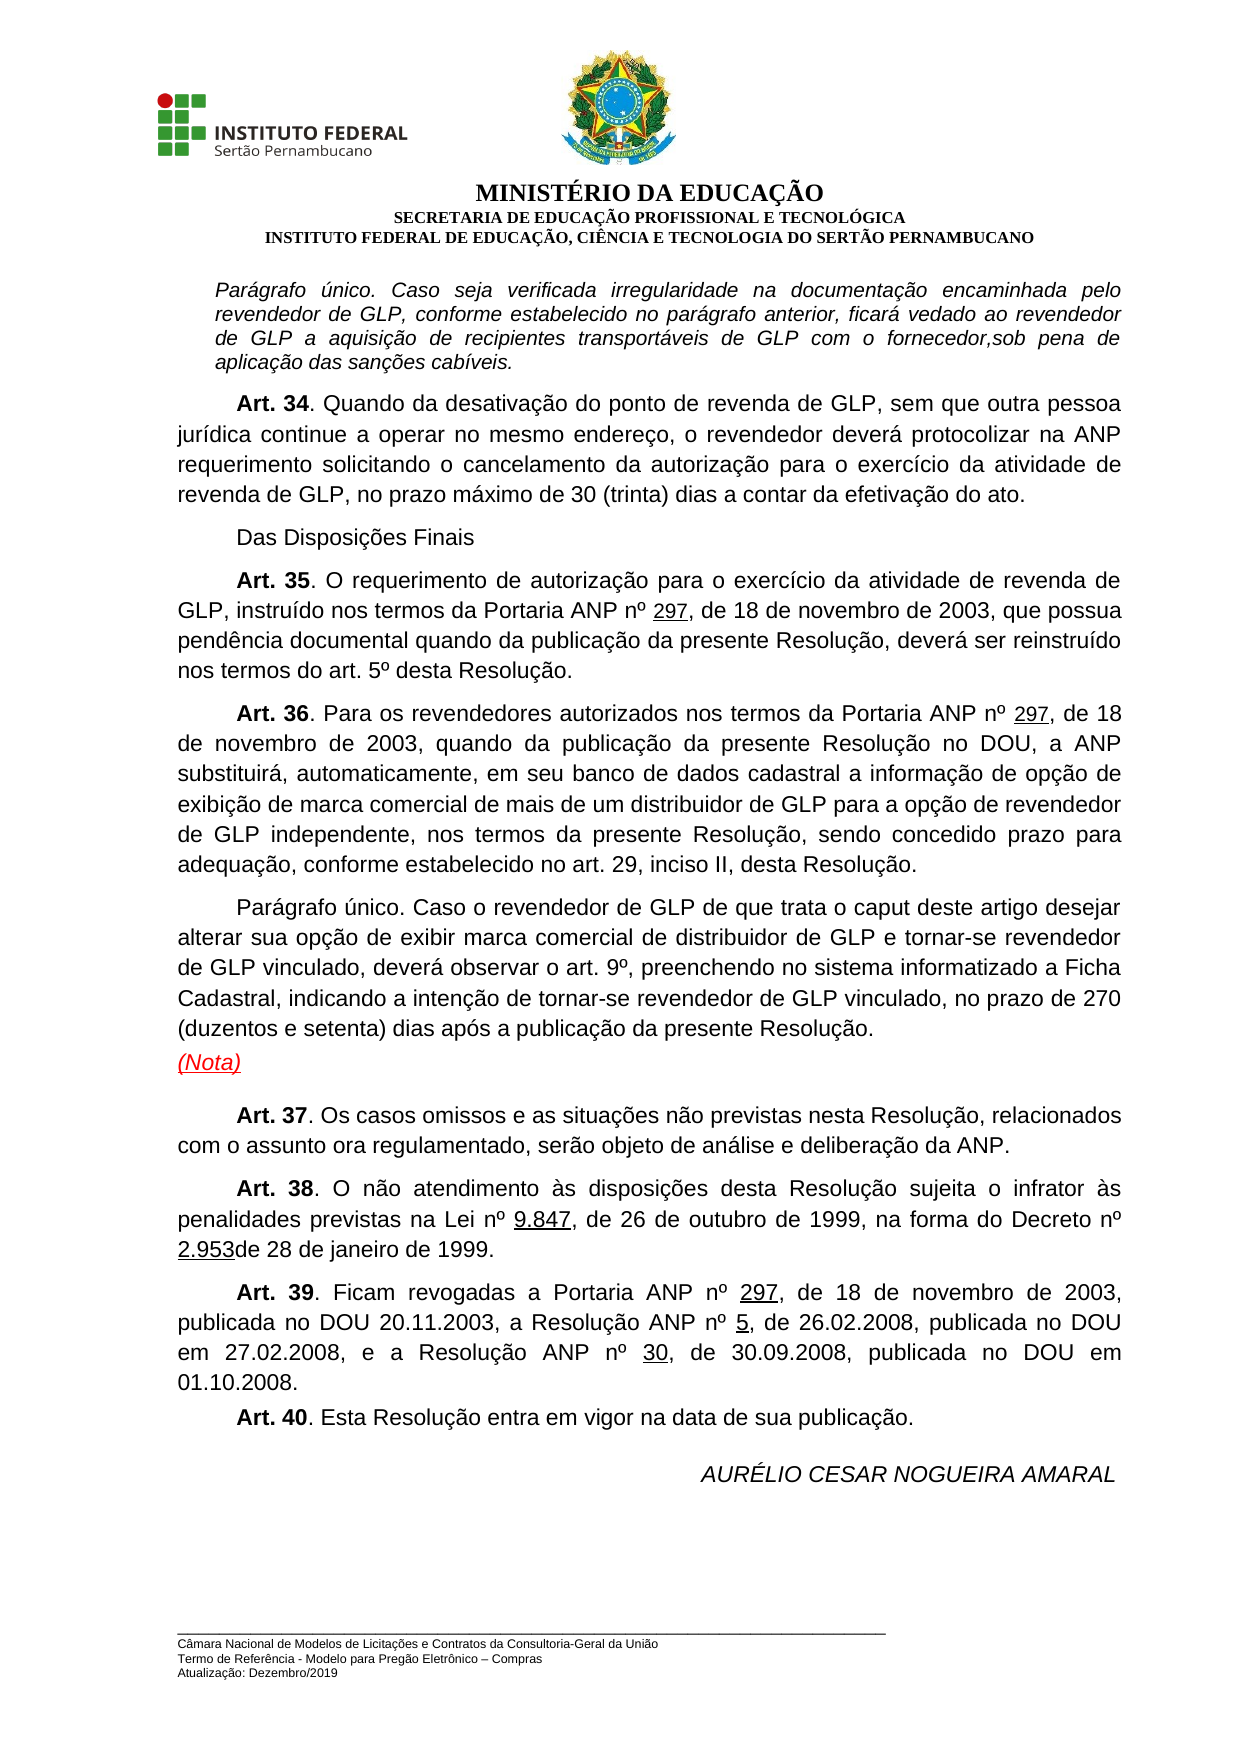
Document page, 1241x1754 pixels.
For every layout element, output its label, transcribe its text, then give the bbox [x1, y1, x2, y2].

picture [157, 93, 408, 156]
text AURÉLIO CESAR NOGUEIRA AMARAL [177, 1461, 1122, 1488]
text Das Disposições Finais [177, 524, 1122, 550]
text Art. 37. Os casos omissos e as situações não previstas nesta Resolução, relacionados com o assunto ora regulamentado, serão objeto de análise e deliberação da ANP. [177, 1102, 1122, 1159]
text Art. 40. Esta Resolução entra em vigor na data de sua publicação. [177, 1403, 1122, 1430]
text Parágrafo único. Caso seja verificada irregularidade na documentação encaminhada pelo revendedor de GLP, conforme estabelecido no parágrafo anterior, ficará vedado ao revendedor de GLP a aquisição de recipientes transportáveis de GLP com o fornecedor,sob pena de aplicação das sanções cabíveis. [215, 278, 1122, 374]
text Art. 38. O não atendimento às disposições desta Resolução sujeita o infrator às penalidades previstas na Lei nº 9.847, de 26 de outubro de 1999, na forma do Decreto nº 2.953de 28 de janeiro de 1999. [177, 1175, 1122, 1262]
text Art. 36. Para os revendedores autorizados nos termos da Portaria ANP nº 297, de 18 de novembro de 2003, quando da publicação da presente Resolução no DOU, a ANP substituirá, automaticamente, em seu banco de dados cadastral a informação de opção de exibição de marca comercial de mais de um distribuidor de GLP para a opção de revendedor de GLP independente, nos termos da presente Resolução, sendo concedido prazo para adequação, conforme estabelecido no art. 29, inciso II, desta Resolução. [177, 700, 1122, 877]
text Art. 39. Ficam revogadas a Portaria ANP nº 297, de 18 de novembro de 2003, publicada no DOU 20.11.2003, a Resolução ANP nº 5, de 26.02.2008, publicada no DOU em 27.02.2008, e a Resolução ANP nº 30, de 30.09.2008, publicada no DOU em 01.10.2008. [177, 1278, 1122, 1396]
picture [561, 50, 676, 165]
text Parágrafo único. Caso o revendedor de GLP de que trata o caput deste artigo desejar alterar sua opção de exibir marca comercial de distribuidor de GLP e tornar-se revendedor de GLP vinculado, deverá observar o art. 9º, preenchendo no sistema informatizado a Ficha Cadastral, indicando a intenção de tornar-se revendedor de GLP vinculado, no prazo de 270 (duzentos e setenta) dias após a publicação da presente Resolução. [177, 894, 1122, 1041]
text Art. 35. O requerimento de autorização para o exercício da atividade de revenda de GLP, instruído nos termos da Portaria ANP nº 297, de 18 de novembro de 2003, que possua pendência documental quando da publicação da presente Resolução, deverá ser reinstruído nos termos do art. 5º desta Resolução. [177, 567, 1122, 683]
text Art. 34. Quando da desativação do ponto de revenda de GLP, sem que outra pessoa jurídica continue a operar no mesmo endereço, o revendedor deverá protocolizar na ANP requerimento solicitando o cancelamento da autorização para o exercício da atividade de revenda de GLP, no prazo máximo de 30 (trinta) dias a contar da efetivação do ato. [177, 390, 1122, 507]
text (Nota) [177, 1049, 1122, 1075]
